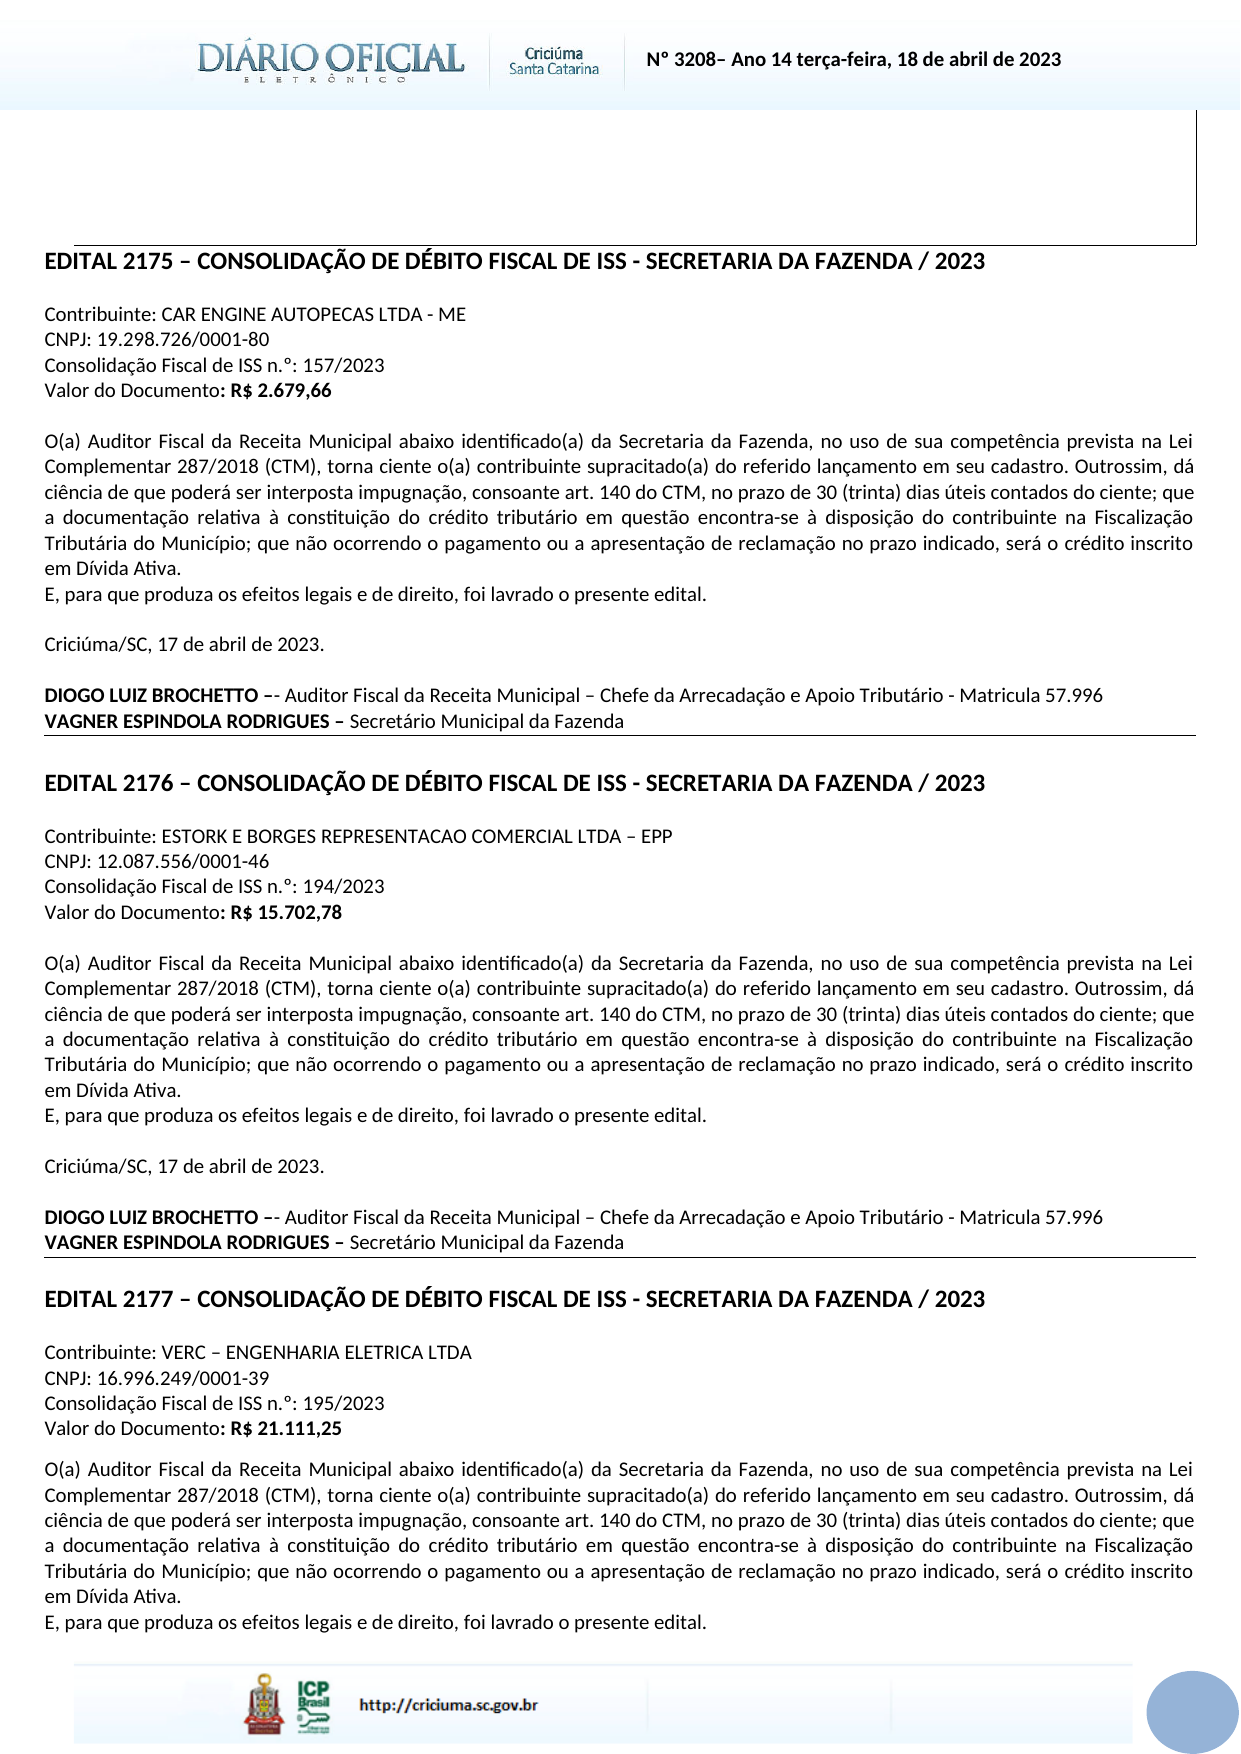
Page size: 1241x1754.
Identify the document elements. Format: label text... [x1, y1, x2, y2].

text E, para que produza os efeitos legais e de direito, foi lavrado o presente edital. [44, 1609, 1196, 1634]
text CNPJ: 12.087.556/0001-46 [44, 848, 1196, 874]
text Contribuinte: CAR ENGINE AUTOPECAS LTDA - ME [44, 301, 1196, 327]
text Consolidação Fiscal de ISS n.º: 194/2023 [44, 874, 1196, 899]
text Criciúma/SC, 17 de abril de 2023. [44, 632, 1196, 657]
text CNPJ: 19.298.726/0001-80 [44, 327, 1196, 352]
text DIOGO LUIZ BROCHETTO –- Auditor Fiscal da Receita Municipal – Chefe da Arrecadação e Apoio Tributário - Matricula 57.996 [44, 1204, 1196, 1229]
text VAGNER ESPINDOLA RODRIGUES – Secretário Municipal da Fazenda [44, 1229, 1196, 1257]
text O(a) Auditor Fiscal da Receita Municipal abaixo identificado(a) da Secretaria da Fazenda, no uso de sua competência prevista na Lei Complementar 287/2018 (CTM), torna ciente o(a) contribuinte supracitado(a) do referido lançamento em seu cadastro. Outrossim, dá ciência de que poderá ser interposta impugnação, consoante art. 140 do CTM, no prazo de 30 (trinta) dias úteis contados do ciente; que a documentação relativa à constituição do crédito tributário em questão encontra-se à disposição do contribuinte na Fiscalização Tributária do Município; que não ocorrendo o pagamento ou a apresentação de reclamação no prazo indicado, será o crédito inscrito em Dívida Ativa. [44, 1456, 1196, 1609]
text Valor do Documento: R$ 15.702,78 [44, 899, 1196, 924]
text Valor do Documento: R$ 2.679,66 [44, 377, 1196, 403]
text EDITAL 2176 – CONSOLIDAÇÃO DE DÉBITO FISCAL DE ISS - SECRETARIA DA FAZENDA / 2023 [44, 767, 1196, 797]
text Valor do Documento: R$ 21.111,25 [44, 1416, 1196, 1441]
text DIOGO LUIZ BROCHETTO –- Auditor Fiscal da Receita Municipal – Chefe da Arrecadação e Apoio Tributário - Matricula 57.996 [44, 682, 1196, 708]
text E, para que produza os efeitos legais e de direito, foi lavrado o presente edital. [44, 581, 1196, 606]
text EDITAL 2175 – CONSOLIDAÇÃO DE DÉBITO FISCAL DE ISS - SECRETARIA DA FAZENDA / 2023 [44, 245, 1196, 276]
text Contribuinte: VERC – ENGENHARIA ELETRICA LTDA [44, 1339, 1196, 1365]
text Consolidação Fiscal de ISS n.º: 195/2023 [44, 1390, 1196, 1416]
text EDITAL 2177 – CONSOLIDAÇÃO DE DÉBITO FISCAL DE ISS - SECRETARIA DA FAZENDA / 2023 [44, 1283, 1196, 1314]
text O(a) Auditor Fiscal da Receita Municipal abaixo identificado(a) da Secretaria da Fazenda, no uso de sua competência prevista na Lei Complementar 287/2018 (CTM), torna ciente o(a) contribuinte supracitado(a) do referido lançamento em seu cadastro. Outrossim, dá ciência de que poderá ser interposta impugnação, consoante art. 140 do CTM, no prazo de 30 (trinta) dias úteis contados do ciente; que a documentação relativa à constituição do crédito tributário em questão encontra-se à disposição do contribuinte na Fiscalização Tributária do Município; que não ocorrendo o pagamento ou a apresentação de reclamação no prazo indicado, será o crédito inscrito em Dívida Ativa. [44, 428, 1196, 581]
text CNPJ: 16.996.249/0001-39 [44, 1365, 1196, 1390]
text VAGNER ESPINDOLA RODRIGUES – Secretário Municipal da Fazenda [44, 708, 1196, 735]
text Contribuinte: ESTORK E BORGES REPRESENTACAO COMERCIAL LTDA – EPP [44, 823, 1196, 848]
text O(a) Auditor Fiscal da Receita Municipal abaixo identificado(a) da Secretaria da Fazenda, no uso de sua competência prevista na Lei Complementar 287/2018 (CTM), torna ciente o(a) contribuinte supracitado(a) do referido lançamento em seu cadastro. Outrossim, dá ciência de que poderá ser interposta impugnação, consoante art. 140 do CTM, no prazo de 30 (trinta) dias úteis contados do ciente; que a documentação relativa à constituição do crédito tributário em questão encontra-se à disposição do contribuinte na Fiscalização Tributária do Município; que não ocorrendo o pagamento ou a apresentação de reclamação no prazo indicado, será o crédito inscrito em Dívida Ativa. [44, 950, 1196, 1102]
text E, para que produza os efeitos legais e de direito, foi lavrado o presente edital. [44, 1102, 1196, 1128]
text Criciúma/SC, 17 de abril de 2023. [44, 1153, 1196, 1179]
text Consolidação Fiscal de ISS n.º: 157/2023 [44, 352, 1196, 377]
